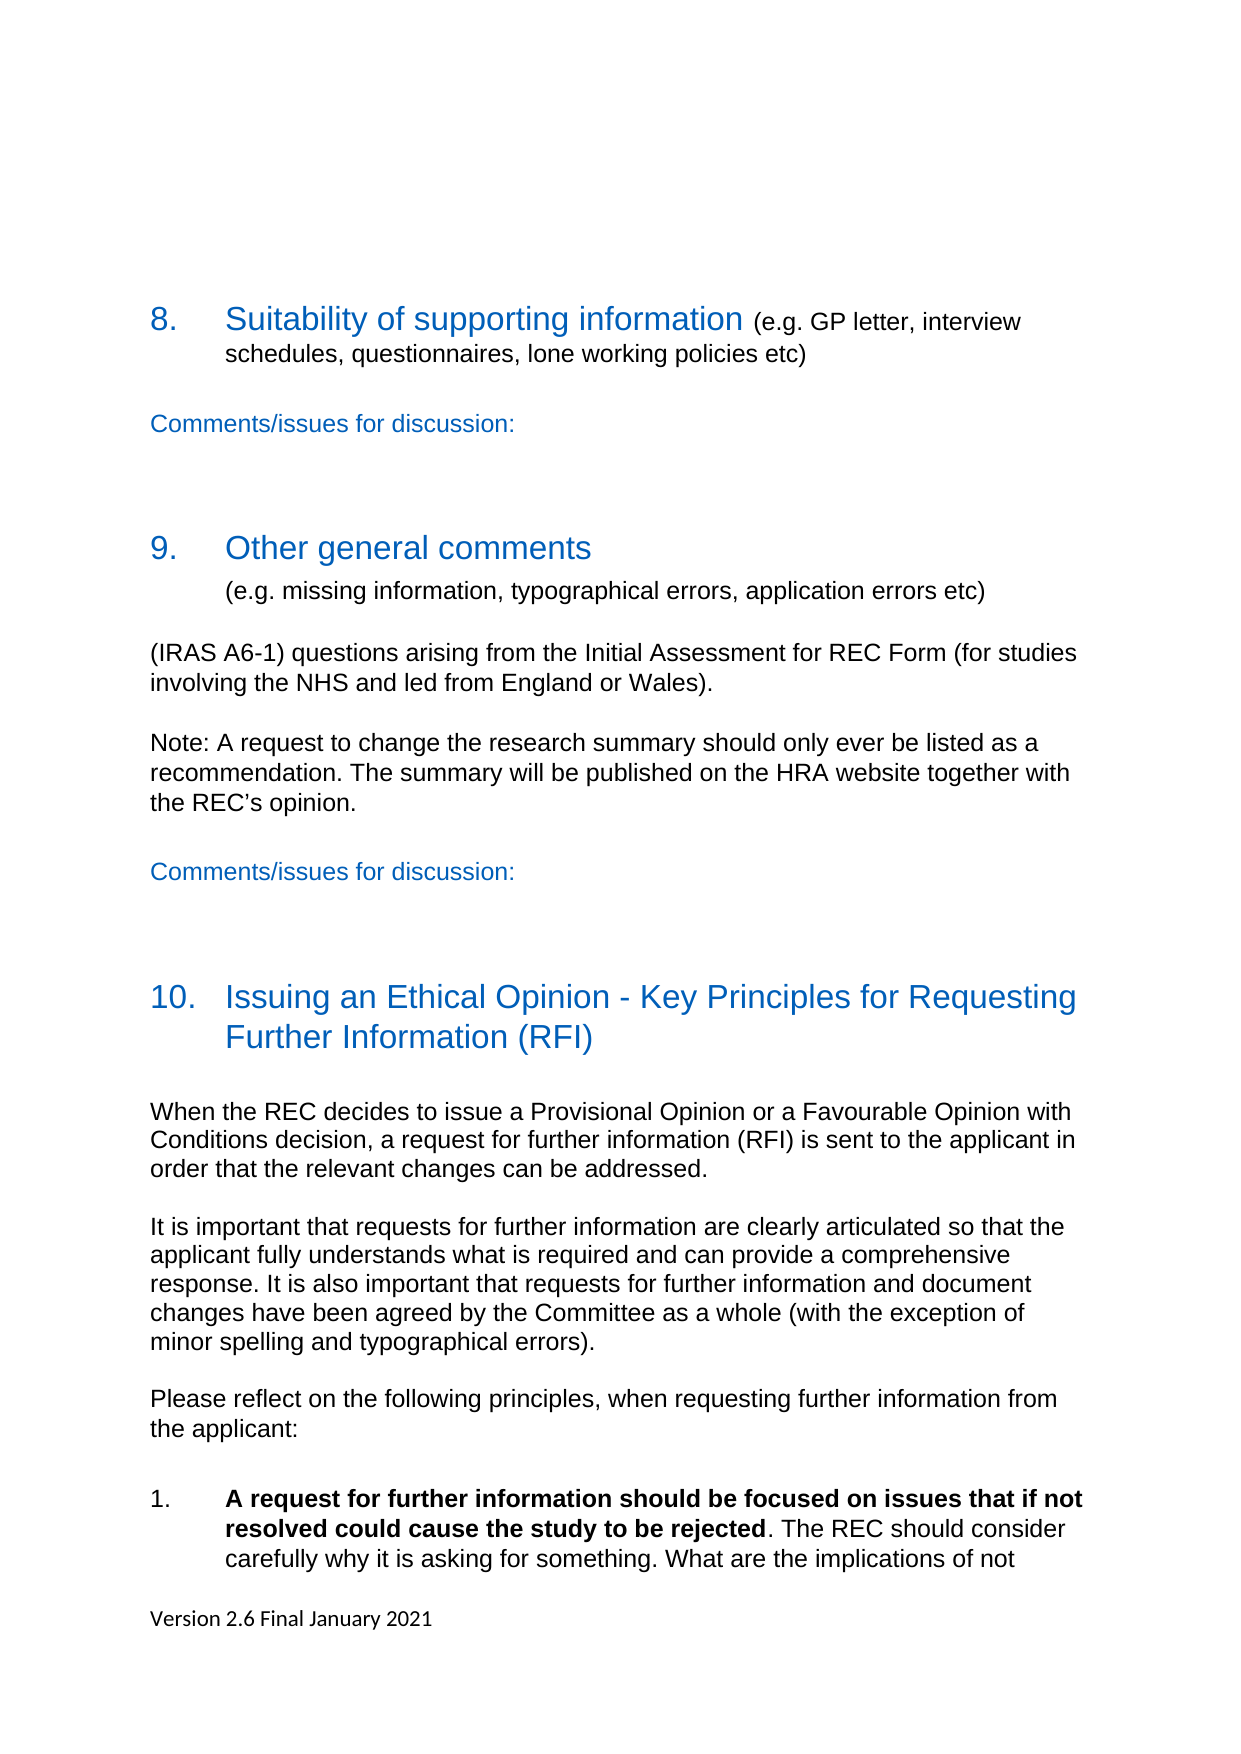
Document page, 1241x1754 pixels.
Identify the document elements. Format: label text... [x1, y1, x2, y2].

text (IRAS A6-1) questions arising from the Initial Assessment for REC Form (for studies involving the NHS and led from England or Wales). [150, 638, 1090, 697]
text When the REC decides to issue a Provisional Opinion or a Favourable Opinion with Conditions decision, a request for further information (RFI) is sent to the applicant in order that the relevant changes can be addressed. [150, 1097, 1090, 1183]
text Comments/issues for discussion: [150, 857, 1090, 886]
text 1. A request for further information should be focused on issues that if not resolved could cause the study to be rejected. The REC should consider carefully why it is asking for something. What are the implications of not [150, 1484, 1090, 1572]
text Please reflect on the following principles, when requesting further information from the applicant: [150, 1384, 1090, 1443]
text 8. Suitability of supporting information (e.g. GP letter, interview schedules, questionnaires, lone working policies etc) [150, 299, 1090, 368]
text 9. Other general comments [150, 528, 1090, 567]
text (e.g. missing information, typographical errors, application errors etc) [150, 568, 1090, 607]
text It is important that requests for further information are clearly articulated so that the applicant fully understands what is required and can provide a comprehensive response. It is also important that requests for further information and document changes have been agreed by the Committee as a whole (with the exception of minor spelling and typographical errors). [150, 1212, 1090, 1355]
text Note: A request to change the research summary should only ever be listed as a recommendation. The summary will be published on the HRA website together with the REC’s opinion. [150, 728, 1090, 816]
text Comments/issues for discussion: [150, 409, 1090, 438]
text 10. Issuing an Ethical Opinion - Key Principles for Requesting Further Information (RFI) [150, 977, 1090, 1055]
